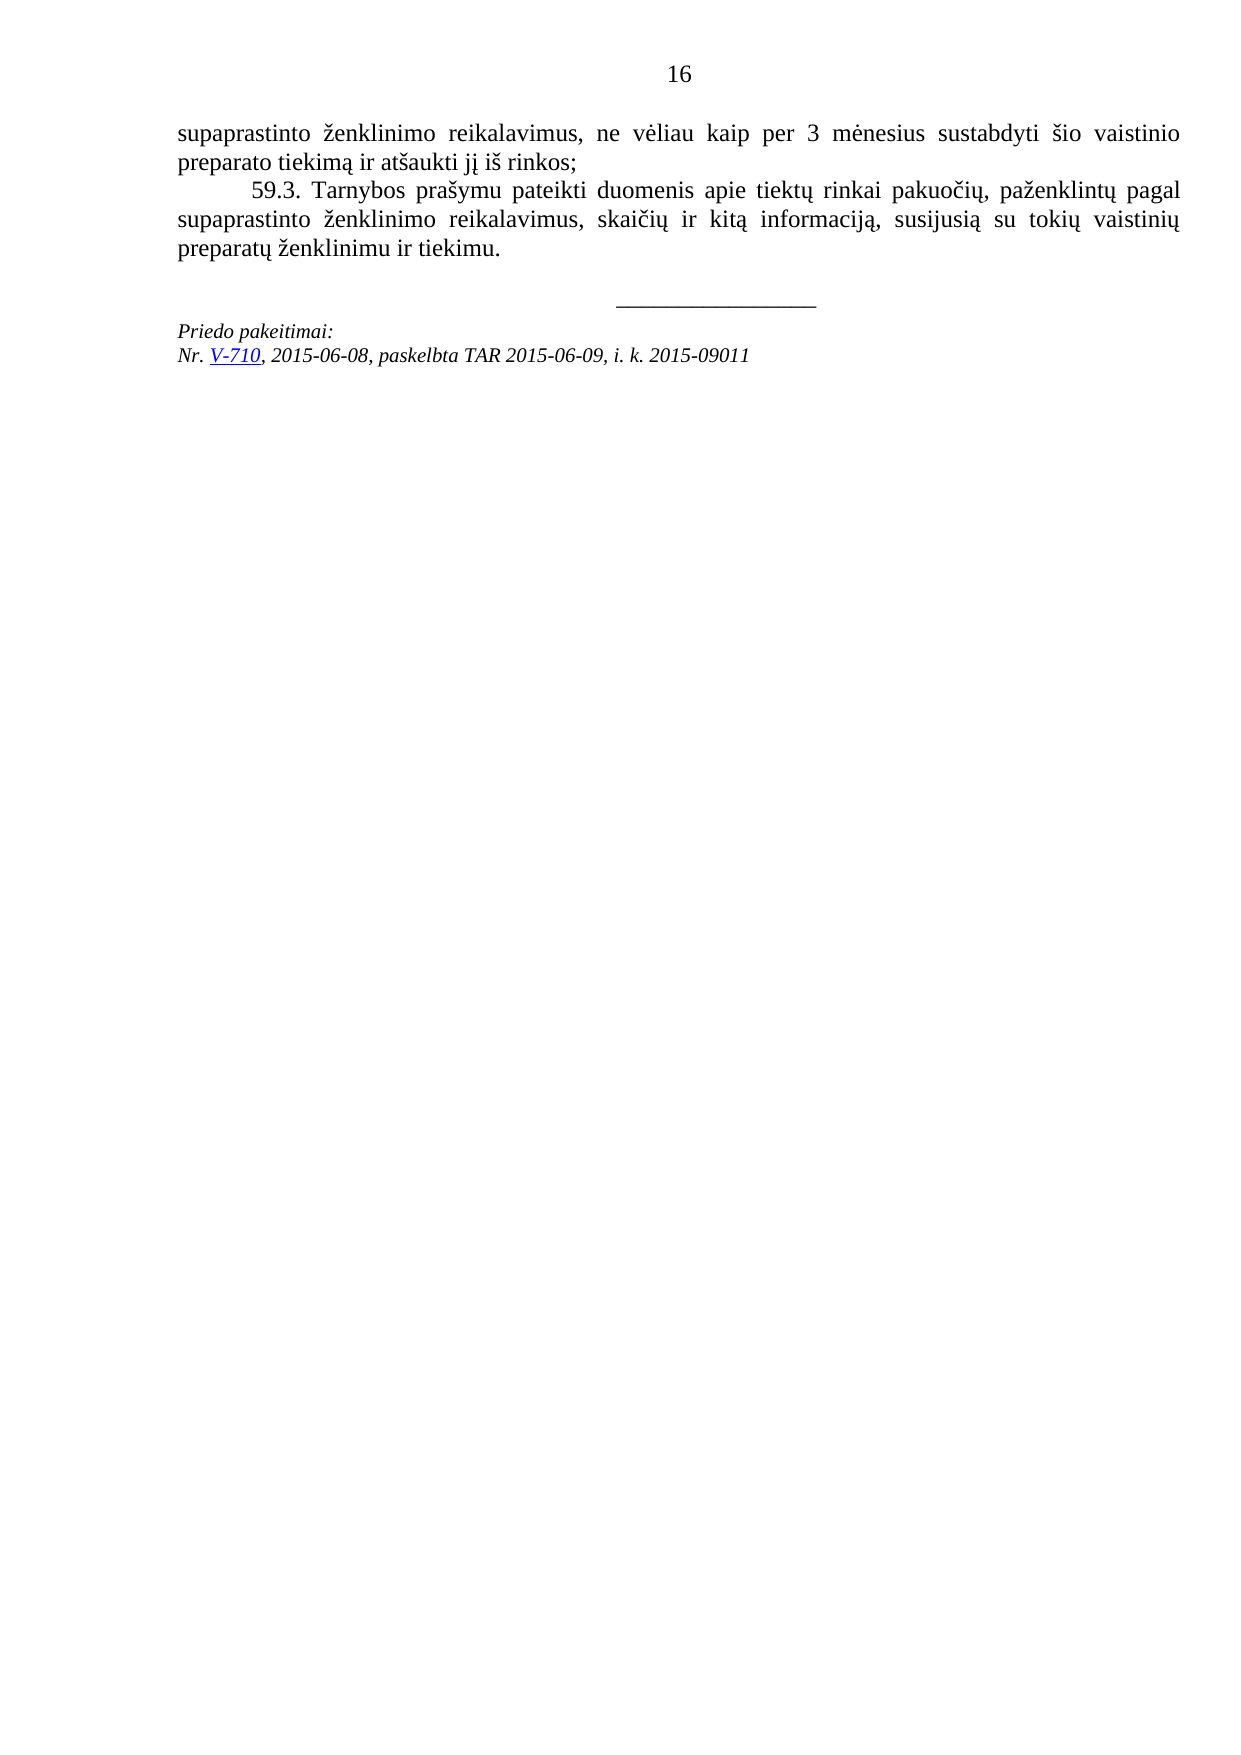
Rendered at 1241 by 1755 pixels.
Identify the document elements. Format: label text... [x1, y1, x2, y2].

text supaprastinto ženklinimo reikalavimus, ne vėliau kaip per 3 mėnesius sustabdyti šio vaistinio preparato tiekimą ir atšaukti jį iš rinkos; [177, 118, 1181, 176]
text Priedo pakeitimai: [177, 319, 1181, 343]
text –––––––––––––––– [177, 291, 1181, 319]
text 59.3. Tarnybos prašymu pateikti duomenis apie tiektų rinkai pakuočių, paženklintų pagal supaprastinto ženklinimo reikalavimus, skaičių ir kitą informaciją, susijusią su tokių vaistinių preparatų ženklinimu ir tiekimu. [177, 176, 1181, 262]
text Nr. V-710, 2015-06-08, paskelbta TAR 2015-06-09, i. k. 2015-09011 [177, 343, 1181, 367]
